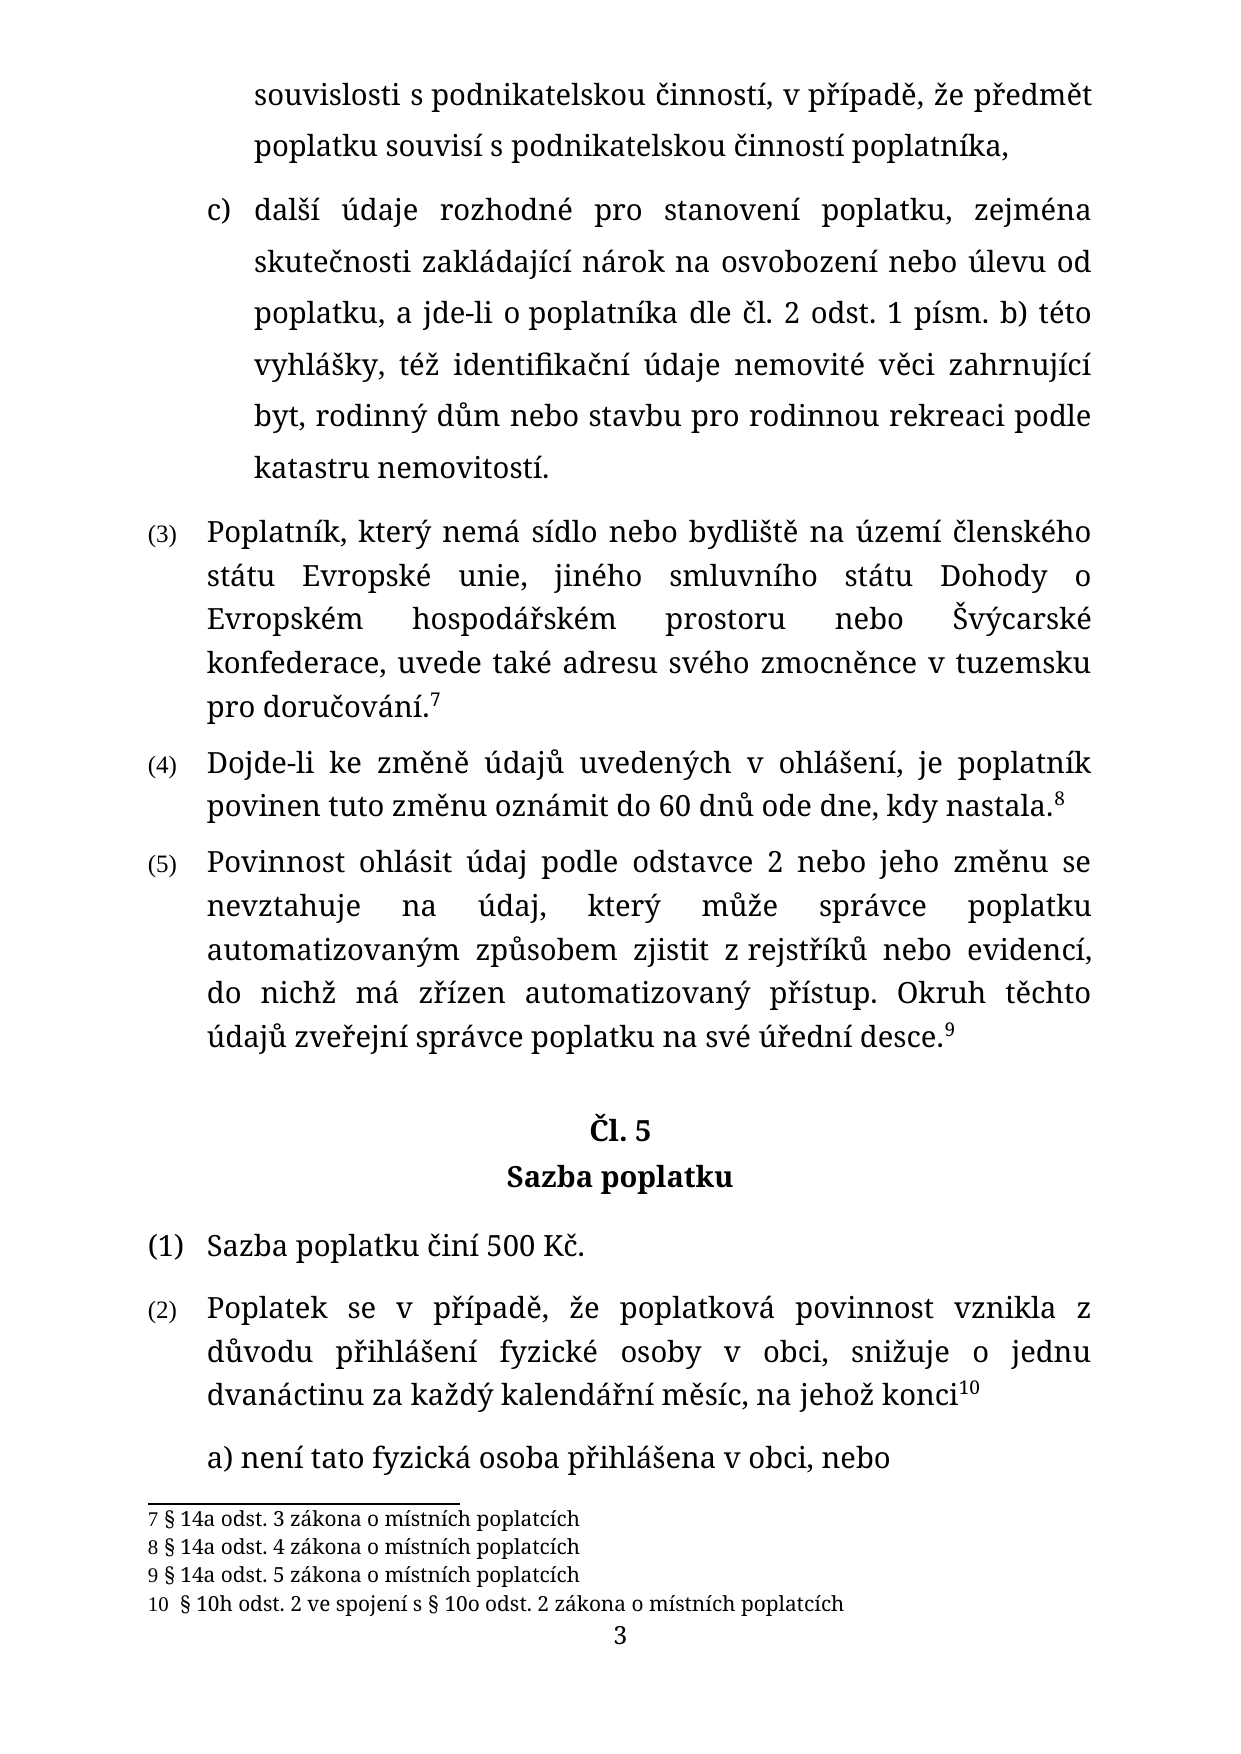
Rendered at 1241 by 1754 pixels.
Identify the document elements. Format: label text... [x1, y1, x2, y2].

list další údaje rozhodné pro stanovení poplatku, zejména skutečnosti zakládající nárok na osvobození nebo úlevu od poplatku, a jde-li o poplatníka dle čl. 2 odst. 1 písm. b) této vyhlášky, též identifikační údaje nemovité věci zahrnující byt, rodinný dům nebo stavbu pro rodinnou rekreaci podle katastru nemovitostí. [207, 189, 1093, 487]
text Čl. 5 [148, 1110, 1093, 1150]
list § 14a odst. 3 zákona o místních poplatcích [148, 1504, 1093, 1532]
list Poplatník, který nemá sídlo nebo bydliště na území členského státu Evropské unie, jiného smluvního státu Dohody o Evropském hospodářském prostoru nebo Švýcarské konfederace, uvede také adresu svého zmocněnce v tuzemsku pro doručování. [148, 511, 1093, 726]
list § 14a odst. 5 zákona o místních poplatcích [148, 1561, 1093, 1589]
text a) není tato fyzická osoba přihlášena v obci, nebo [207, 1437, 1093, 1477]
list souvislosti s podnikatelskou činností, v případě, že předmět poplatku souvisí s podnikatelskou činností poplatníka, [207, 74, 1093, 165]
list Dojde-li ke změně údajů uvedených v ohlášení, je poplatník povinen tuto změnu oznámit do 60 dnů ode dne, kdy nastala. [148, 742, 1093, 825]
text Sazba poplatku [148, 1156, 1093, 1196]
list Sazba poplatku činí 500 Kč. [148, 1225, 1093, 1264]
list Poplatek se v případě, že poplatková povinnost vznikla z důvodu přihlášení fyzické osoby v obci, snižuje o jednu dvanáctinu za každý kalendářní měsíc, na jehož konci [148, 1287, 1093, 1414]
list § 14a odst. 4 zákona o místních poplatcích [148, 1532, 1093, 1561]
list Povinnost ohlásit údaj podle odstavce 2 nebo jeho změnu se nevztahuje na údaj, který může správce poplatku automatizovaným způsobem zjistit z rejstříků nebo evidencí, do nichž má zřízen automatizovaný přístup. Okruh těchto údajů zveřejní správce poplatku na své úřední desce. [148, 842, 1093, 1056]
list § 10h odst. 2 ve spojení s § 10o odst. 2 zákona o místních poplatcích [148, 1589, 1093, 1617]
